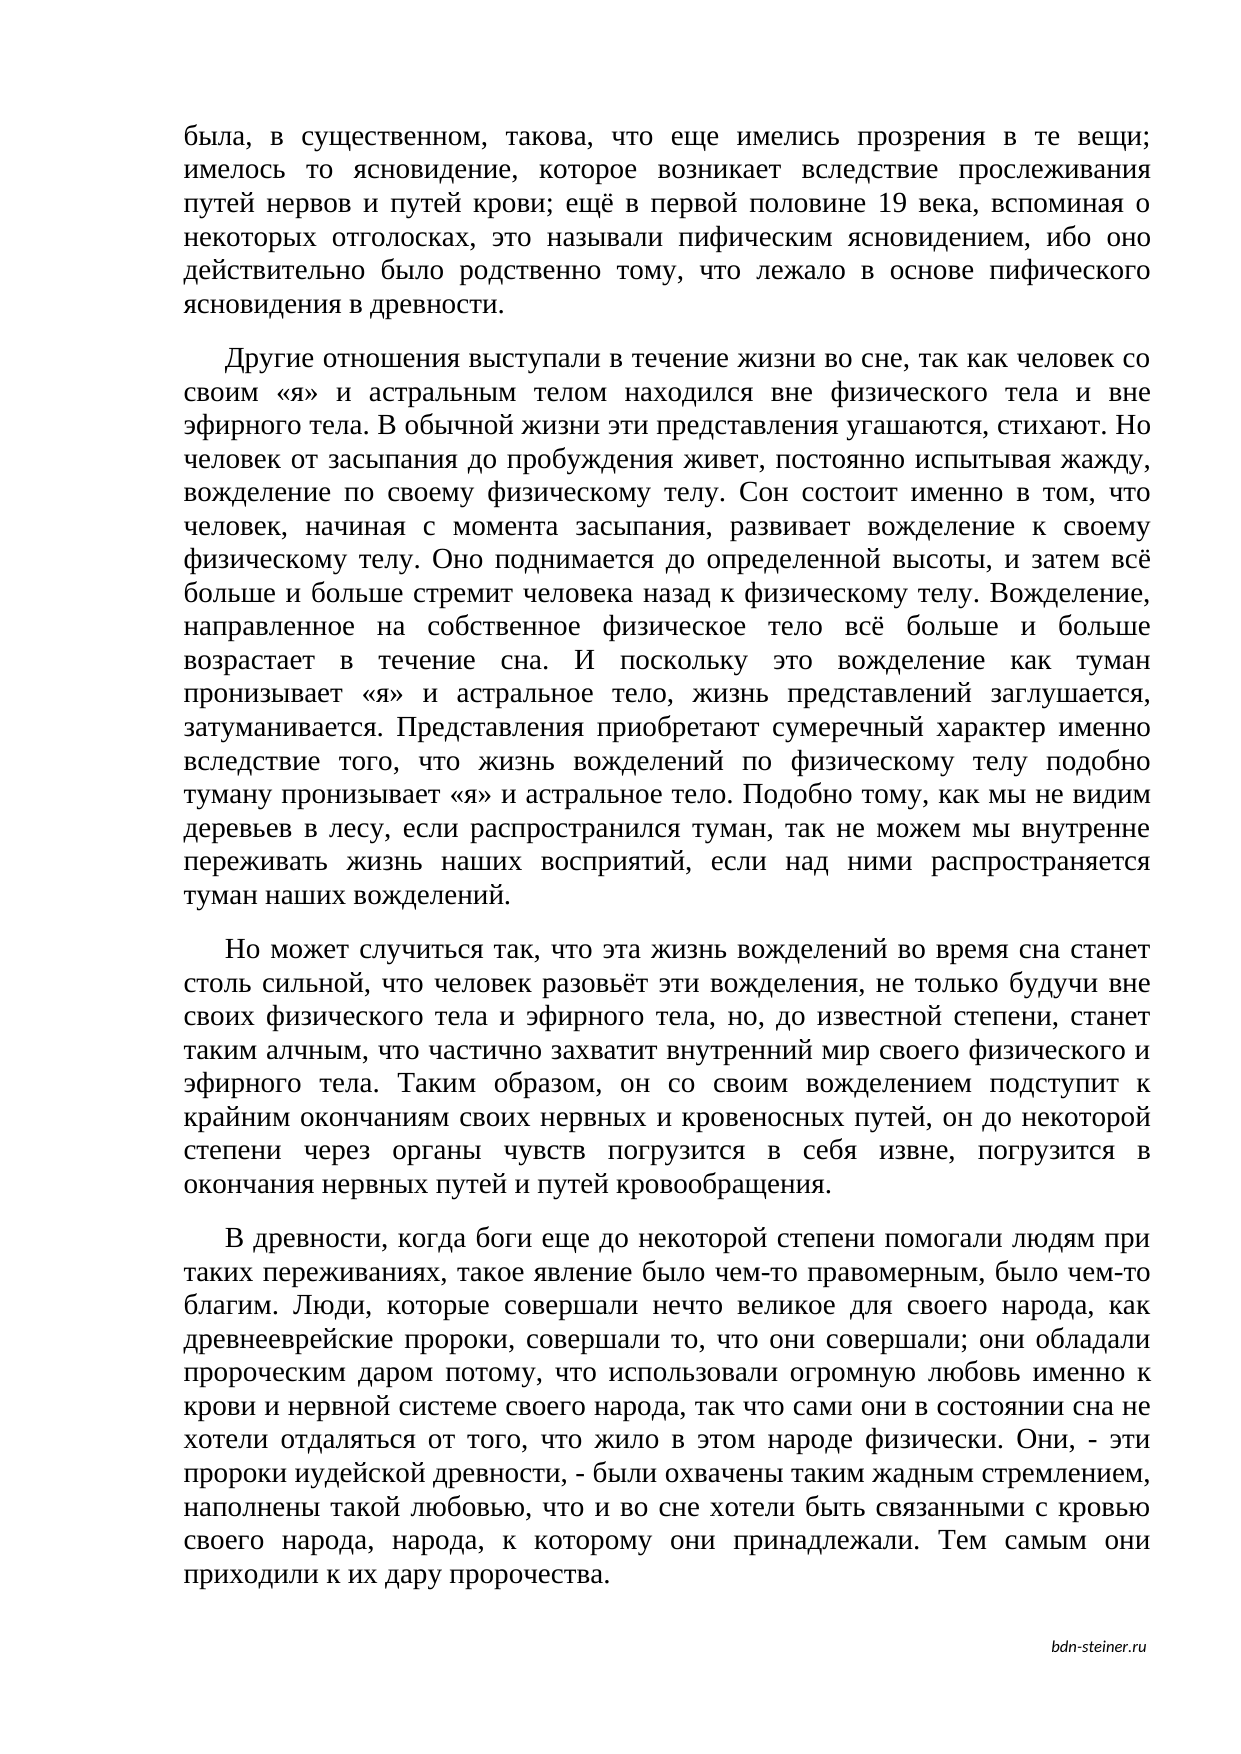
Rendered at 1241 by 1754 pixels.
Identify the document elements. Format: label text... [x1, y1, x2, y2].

text была, в существенном, такова, что еще имелись прозрения в те вещи; имелось то ясновидение, которое возникает вследствие прослеживания путей нервов и путей крови; ещё в первой половине 19 века, вспоминая о некоторых отголосках, это называли пифическим ясновидением, ибо оно действительно было родственно тому, что лежало в основе пифического ясновидения в древности. [183, 118, 1152, 319]
text Но может случиться так, что эта жизнь вожделений во время сна станет столь сильной, что человек разовьёт эти вожделения, не только будучи вне своих физического тела и эфирного тела, но, до известной степени, станет таким алчным, что частично захватит внутренний мир своего физического и эфирного тела. Таким образом, он со своим вожделением подступит к крайним окончаниям своих нервных и кровеносных путей, он до некоторой степени через органы чувств погрузится в себя извне, погрузится в окончания нервных путей и путей кровообращения. [183, 931, 1152, 1199]
text Другие отношения выступали в течение жизни во сне, так как человек со своим «я» и астральным телом находился вне физического тела и вне эфирного тела. В обычной жизни эти представления угашаются, стихают. Но человек от засыпания до пробуждения живет, постоянно испытывая жажду, вожделение по своему физическому телу. Сон состоит именно в том, что человек, начиная с момента засыпания, развивает вожделение к своему физическому телу. Оно поднимается до определенной высоты, и затем всё больше и больше стремит человека назад к физическому телу. Вожделение, направленное на собственное физическое тело всё больше и больше возрастает в течение сна. И поскольку это вожделение как туман пронизывает «я» и астральное тело, жизнь представлений заглушается, затуманивается. Представления приобретают сумеречный характер именно вследствие того, что жизнь вожделений по физическому телу подобно туману пронизывает «я» и астральное тело. Подобно тому, как мы не видим деревьев в лесу, если распространился туман, так не можем мы внутренне переживать жизнь наших восприятий, если над ними распространяется туман наших вожделений. [183, 340, 1152, 910]
text В древности, когда боги еще до некоторой степени помогали людям при таких переживаниях, такое явление было чем-то правомерным, было чем-то благим. Люди, которые совершали нечто великое для своего народа, как древнееврейские пророки, совершали то, что они совершали; они обладали пророческим даром потому, что использовали огромную любовь именно к крови и нервной системе своего народа, так что сами они в состоянии сна не хотели отдаляться от того, что жило в этом народе физически. Они, - эти пророки иудейской древности, - были охвачены таким жадным стремлением, наполнены такой любовью, что и во сне хотели быть связанными с кровью своего народа, народа, к которому они принадлежали. Тем самым они приходили к их дару пророчества. [183, 1220, 1152, 1589]
